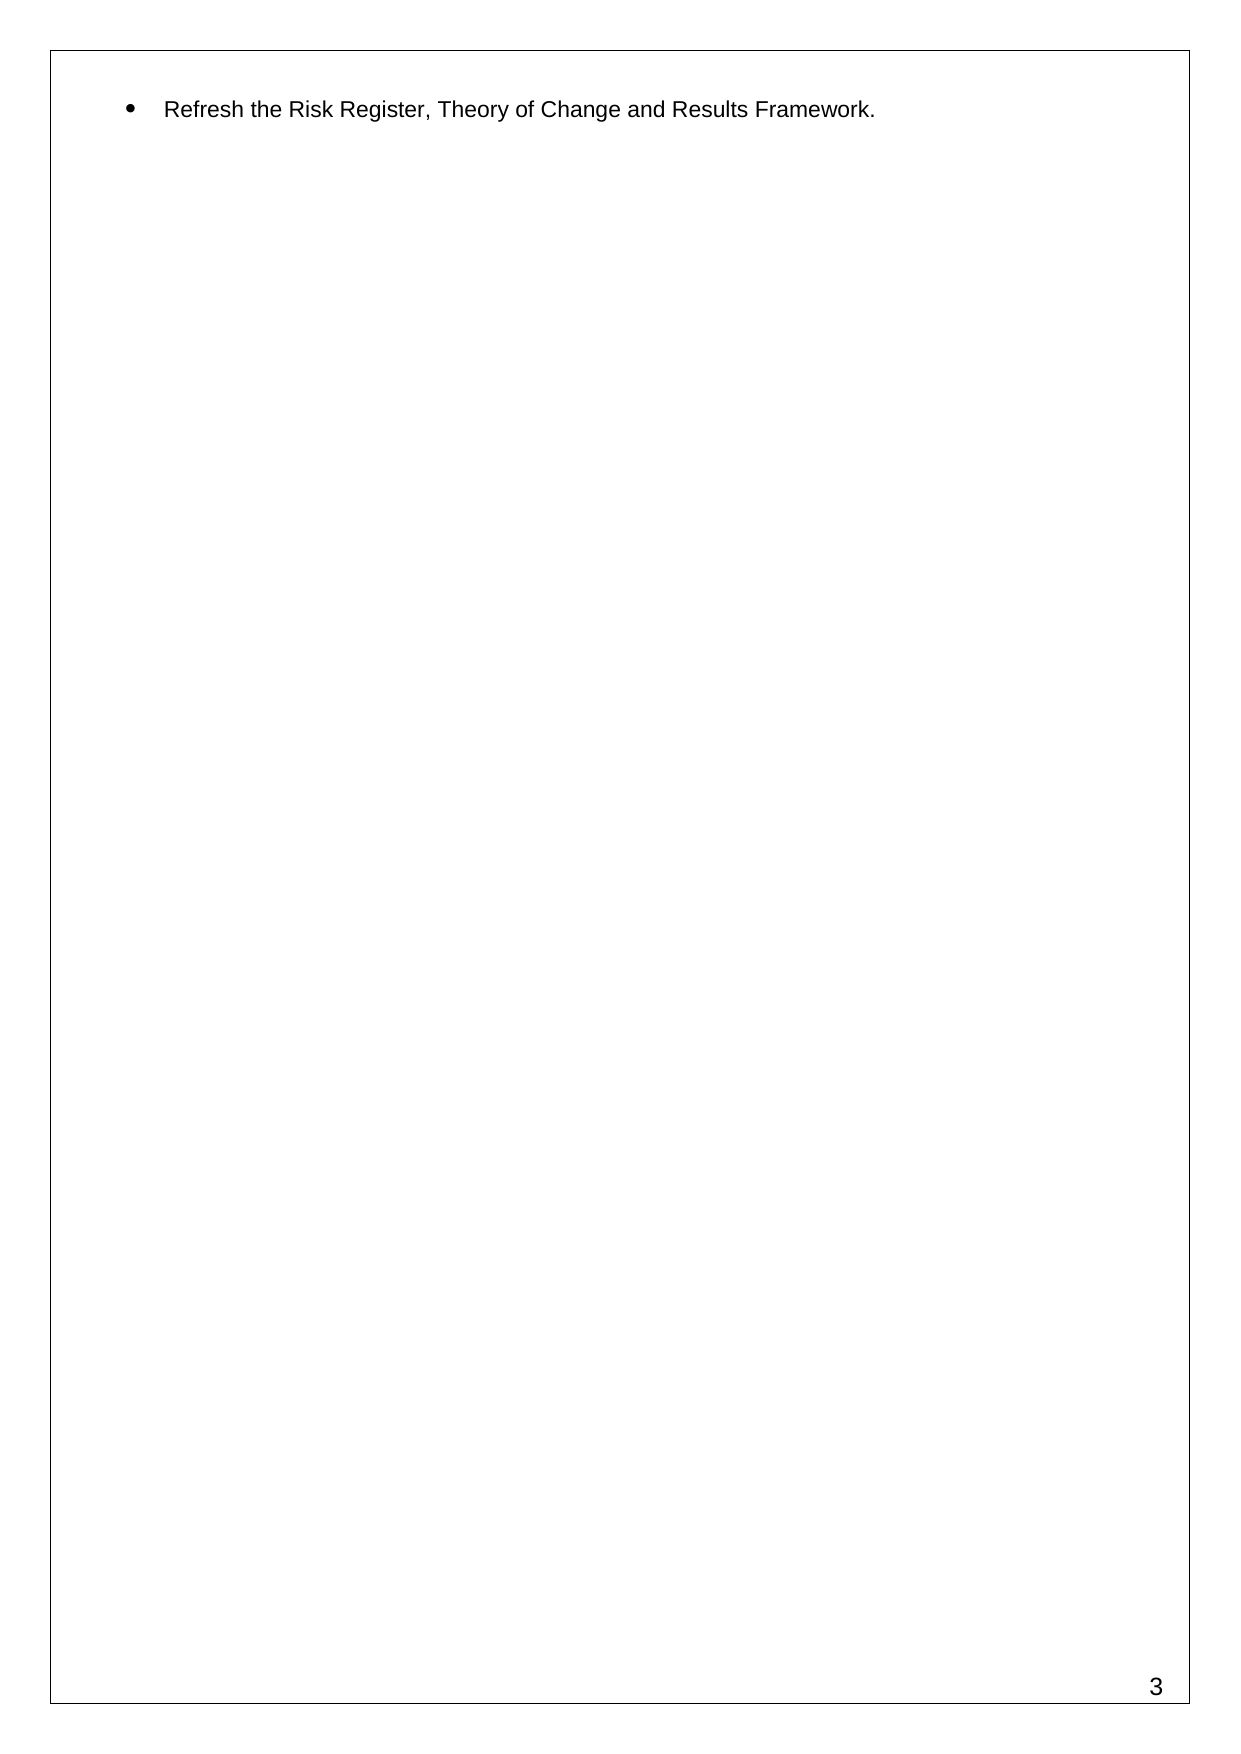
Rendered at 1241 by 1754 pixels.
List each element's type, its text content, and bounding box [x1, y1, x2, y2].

list Refresh the Risk Register, Theory of Change and Results Framework. [126, 96, 1152, 123]
